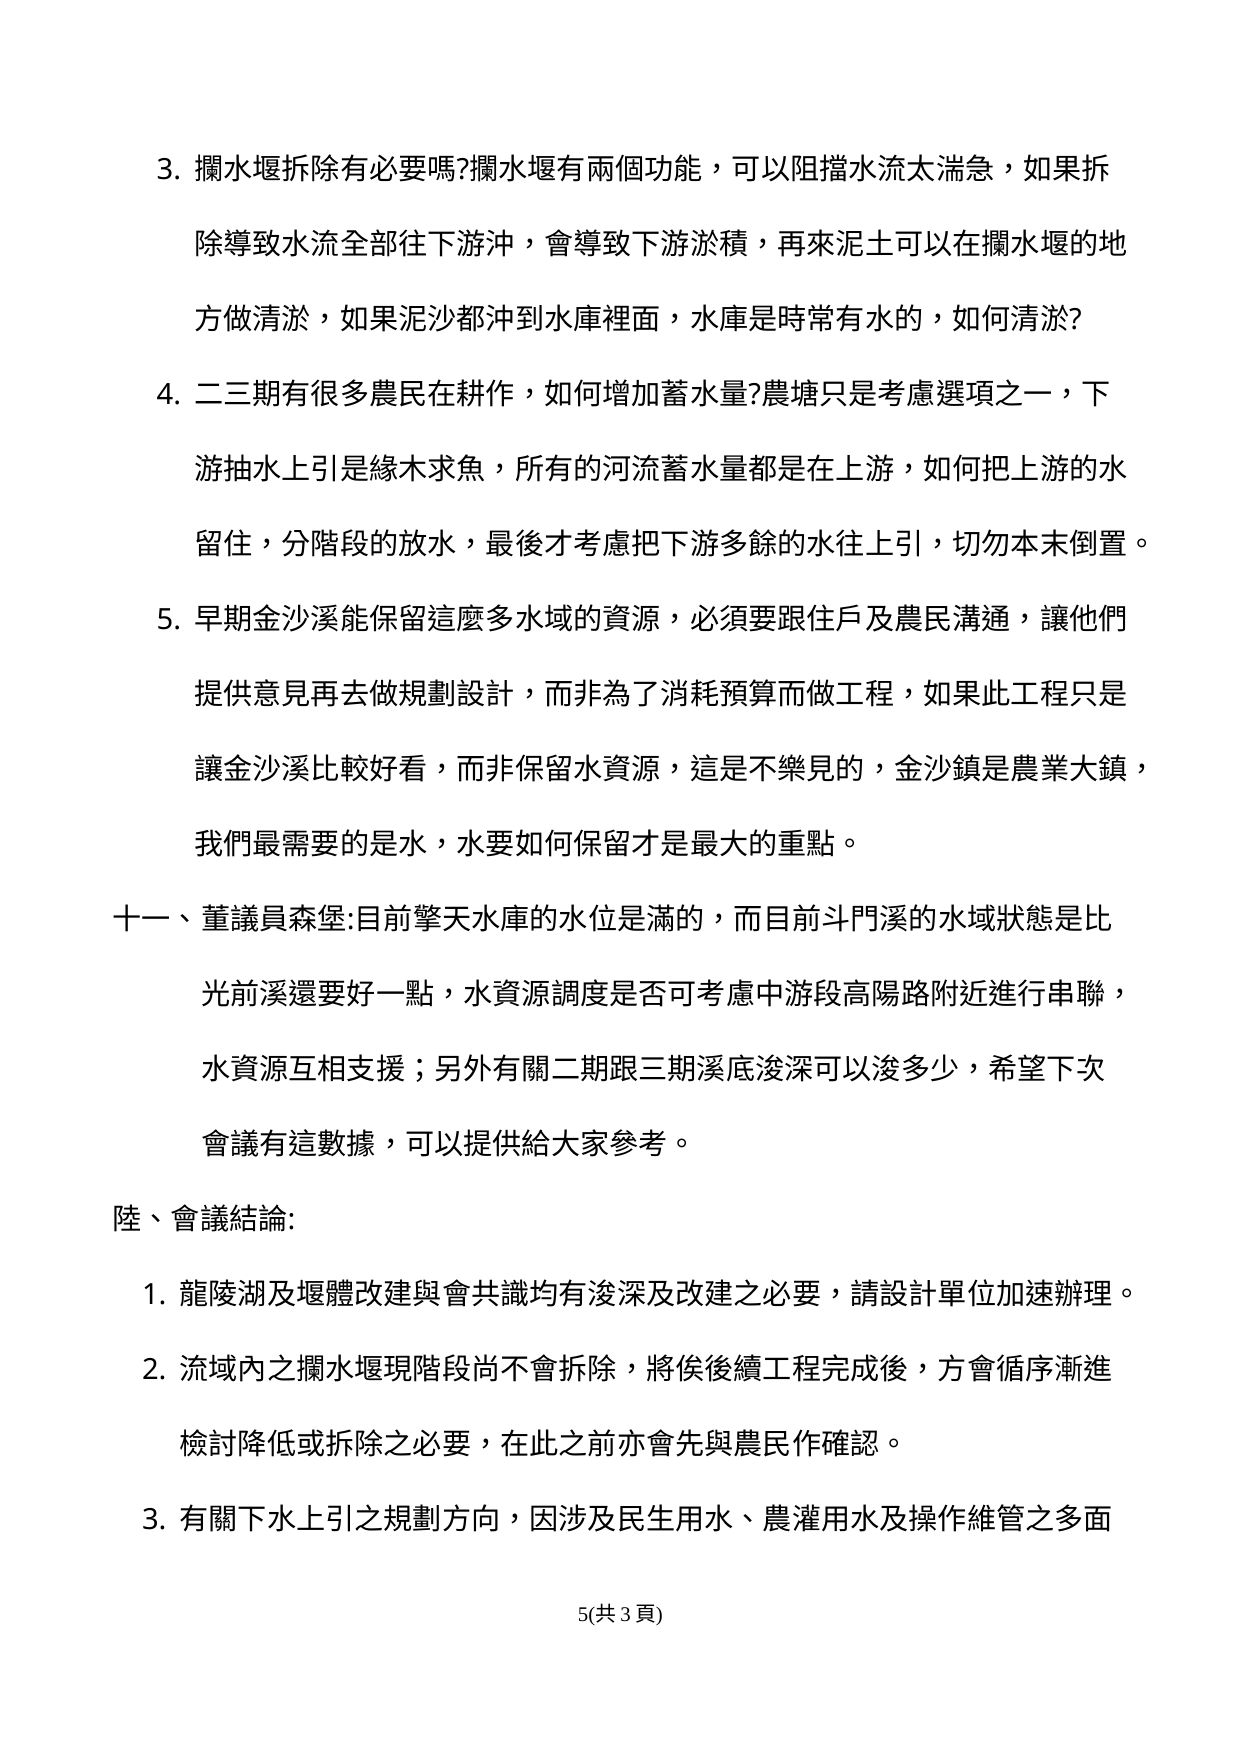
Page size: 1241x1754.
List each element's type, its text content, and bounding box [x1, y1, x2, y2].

list 有關下水上引之規劃方向，因涉及民生用水、農灌用水及操作維管之多面 [142, 1479, 1128, 1554]
list 龍陵湖及堰體改建與會共識均有浚深及改建之必要，請設計單位加速辦理。 [142, 1254, 1128, 1329]
list 董議員森堡:目前擎天水庫的水位是滿的，而目前斗門溪的水域狀態是比光前溪還要好一點，水資源調度是否可考慮中游段高陽路附近進行串聯，水資源互相支援；另外有關二期跟三期溪底浚深可以浚多少，希望下次會議有這數據，可以提供給大家參考。 [112, 879, 1128, 1179]
text 陸、會議結論: [112, 1179, 1128, 1254]
list 流域內之攔水堰現階段尚不會拆除，將俟後續工程完成後，方會循序漸進檢討降低或拆除之必要，在此之前亦會先與農民作確認。 [142, 1329, 1128, 1479]
list 二三期有很多農民在耕作，如何增加蓄水量?農塘只是考慮選項之一，下游抽水上引是緣木求魚，所有的河流蓄水量都是在上游，如何把上游的水留住，分階段的放水，最後才考慮把下游多餘的水往上引，切勿本末倒置。 [156, 354, 1128, 579]
list 早期金沙溪能保留這麼多水域的資源，必須要跟住戶及農民溝通，讓他們提供意見再去做規劃設計，而非為了消耗預算而做工程，如果此工程只是讓金沙溪比較好看，而非保留水資源，這是不樂見的，金沙鎮是農業大鎮，我們最需要的是水，水要如何保留才是最大的重點。 [156, 579, 1128, 879]
list 攔水堰拆除有必要嗎?攔水堰有兩個功能，可以阻擋水流太湍急，如果拆除導致水流全部往下游沖，會導致下游淤積，再來泥土可以在攔水堰的地方做清淤，如果泥沙都沖到水庫裡面，水庫是時常有水的，如何清淤? [156, 129, 1128, 354]
